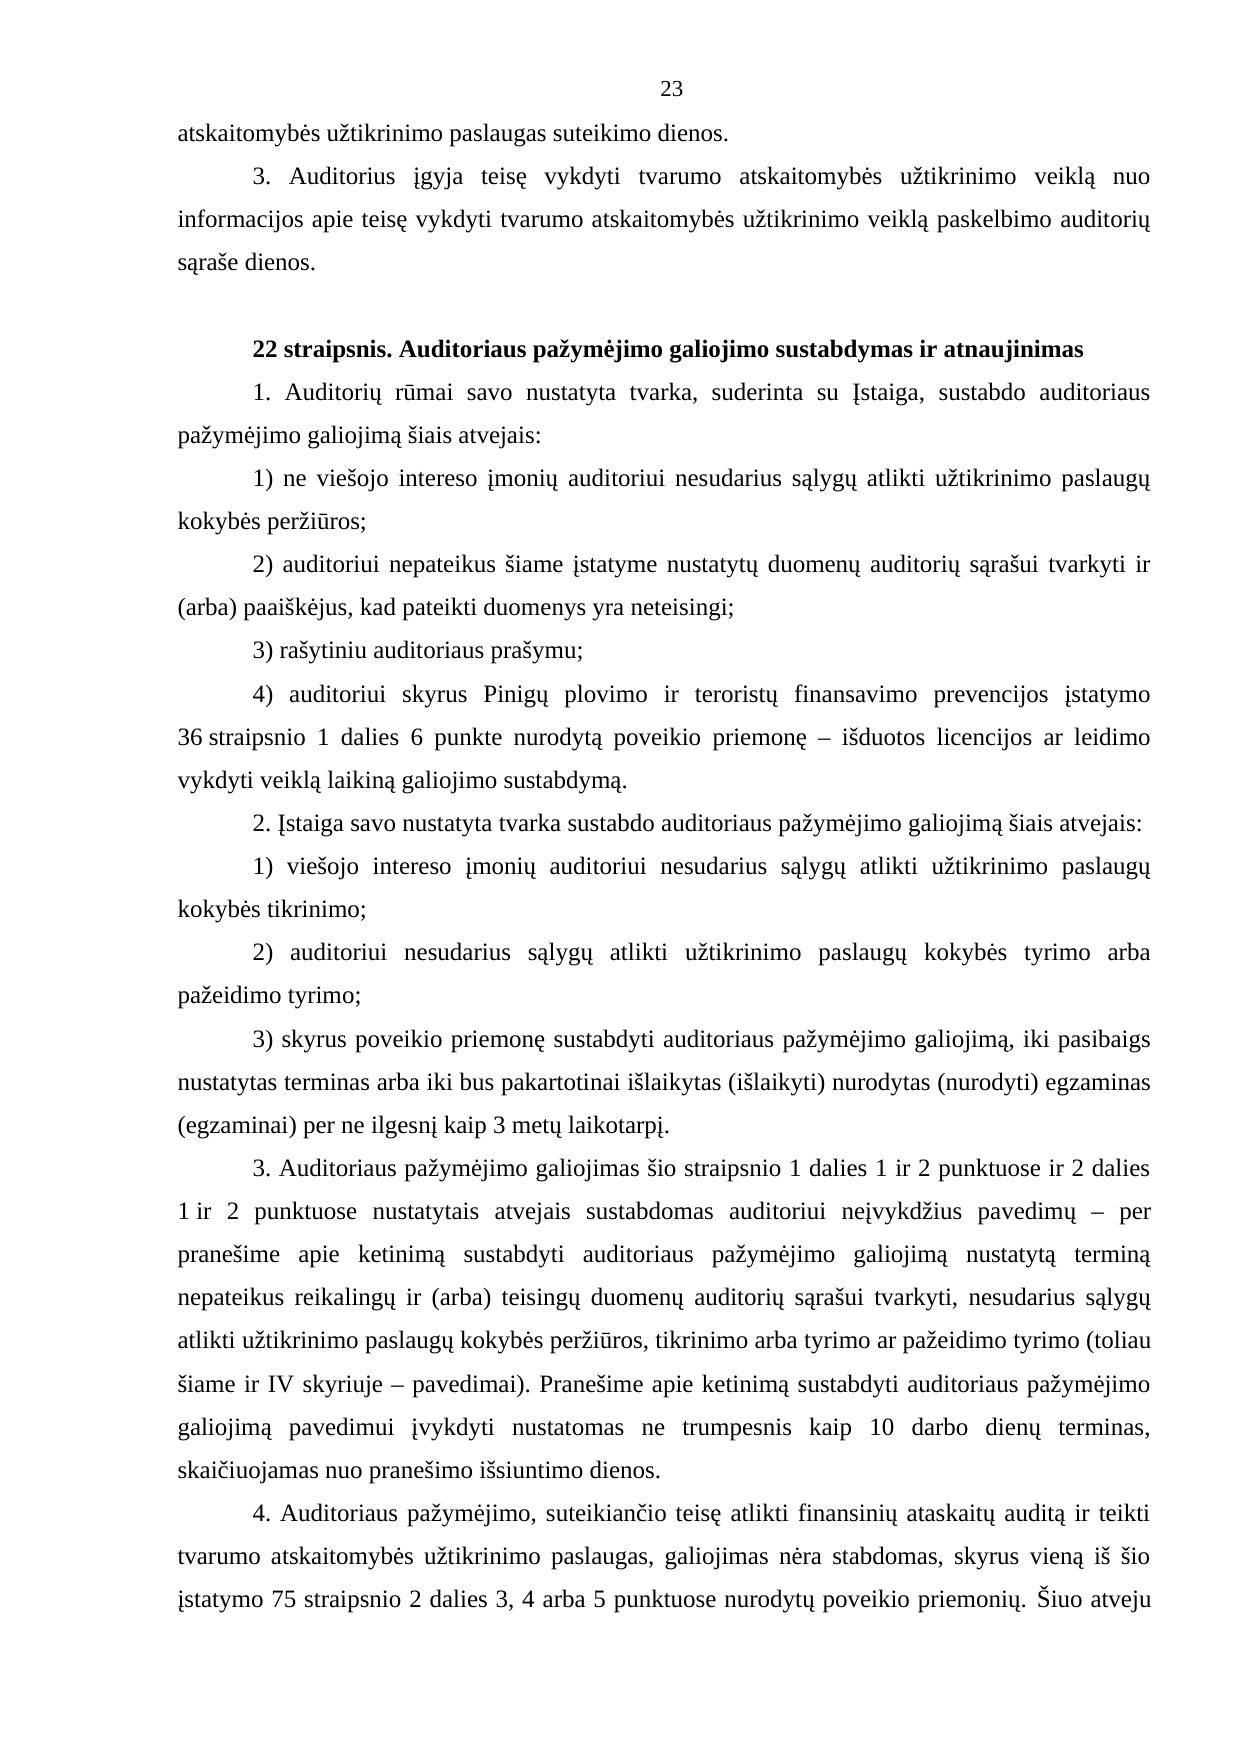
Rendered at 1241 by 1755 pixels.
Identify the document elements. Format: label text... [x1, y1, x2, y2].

text atskaitomybės užtikrinimo paslaugas suteikimo dienos. [177, 118, 1152, 147]
text 3. Auditoriaus pažymėjimo galiojimas šio straipsnio 1 dalies 1 ir 2 punktuose ir 2 dalies 1 ir 2 punktuose nustatytais atvejais sustabdomas auditoriui neįvykdžius pavedimų – per pranešime apie ketinimą sustabdyti auditoriaus pažymėjimo galiojimą nustatytą terminą nepateikus reikalingų ir (arba) teisingų duomenų auditorių sąrašui tvarkyti, nesudarius sąlygų atlikti užtikrinimo paslaugų kokybės peržiūros, tikrinimo arba tyrimo ar pažeidimo tyrimo (toliau šiame ir IV skyriuje – pavedimai). Pranešime apie ketinimą sustabdyti auditoriaus pažymėjimo galiojimą pavedimui įvykdyti nustatomas ne trumpesnis kaip 10 darbo dienų terminas, skaičiuojamas nuo pranešimo išsiuntimo dienos. [177, 1153, 1152, 1484]
text 1) ne viešojo intereso įmonių auditoriui nesudarius sąlygų atlikti užtikrinimo paslaugų kokybės peržiūros; [177, 463, 1152, 535]
text 4) auditoriui skyrus Pinigų plovimo ir teroristų finansavimo prevencijos įstatymo 36 straipsnio 1 dalies 6 punkte nurodytą poveikio priemonę – išduotos licencijos ar leidimo vykdyti veiklą laikiną galiojimo sustabdymą. [177, 679, 1152, 794]
text 2) auditoriui nepateikus šiame įstatyme nustatytų duomenų auditorių sąrašui tvarkyti ir (arba) paaiškėjus, kad pateikti duomenys yra neteisingi; [177, 549, 1152, 621]
text 3. Auditorius įgyja teisę vykdyti tvarumo atskaitomybės užtikrinimo veiklą nuo informacijos apie teisę vykdyti tvarumo atskaitomybės užtikrinimo veiklą paskelbimo auditorių sąraše dienos. [177, 161, 1152, 276]
text 3) skyrus poveikio priemonę sustabdyti auditoriaus pažymėjimo galiojimą, iki pasibaigs nustatytas terminas arba iki bus pakartotinai išlaikytas (išlaikyti) nurodytas (nurodyti) egzaminas (egzaminai) per ne ilgesnį kaip 3 metų laikotarpį. [177, 1024, 1152, 1139]
text 22 straipsnis. Auditoriaus pažymėjimo galiojimo sustabdymas ir atnaujinimas [177, 334, 1152, 362]
text 1. Auditorių rūmai savo nustatyta tvarka, suderinta su Įstaiga, sustabdo auditoriaus pažymėjimo galiojimą šiais atvejais: [177, 377, 1152, 449]
text 2) auditoriui nesudarius sąlygų atlikti užtikrinimo paslaugų kokybės tyrimo arba pažeidimo tyrimo; [177, 937, 1152, 1009]
text 2. Įstaiga savo nustatyta tvarka sustabdo auditoriaus pažymėjimo galiojimą šiais atvejais: [177, 808, 1152, 837]
text 4. Auditoriaus pažymėjimo, suteikiančio teisę atlikti finansinių ataskaitų auditą ir teikti tvarumo atskaitomybės užtikrinimo paslaugas, galiojimas nėra stabdomas, skyrus vieną iš šio įstatymo 75 straipsnio 2 dalies 3, 4 arba 5 punktuose nurodytų poveikio priemonių. Šiuo atveju [177, 1498, 1152, 1613]
text 3) rašytiniu auditoriaus prašymu; [177, 636, 1152, 664]
text 1) viešojo intereso įmonių auditoriui nesudarius sąlygų atlikti užtikrinimo paslaugų kokybės tikrinimo; [177, 851, 1152, 923]
